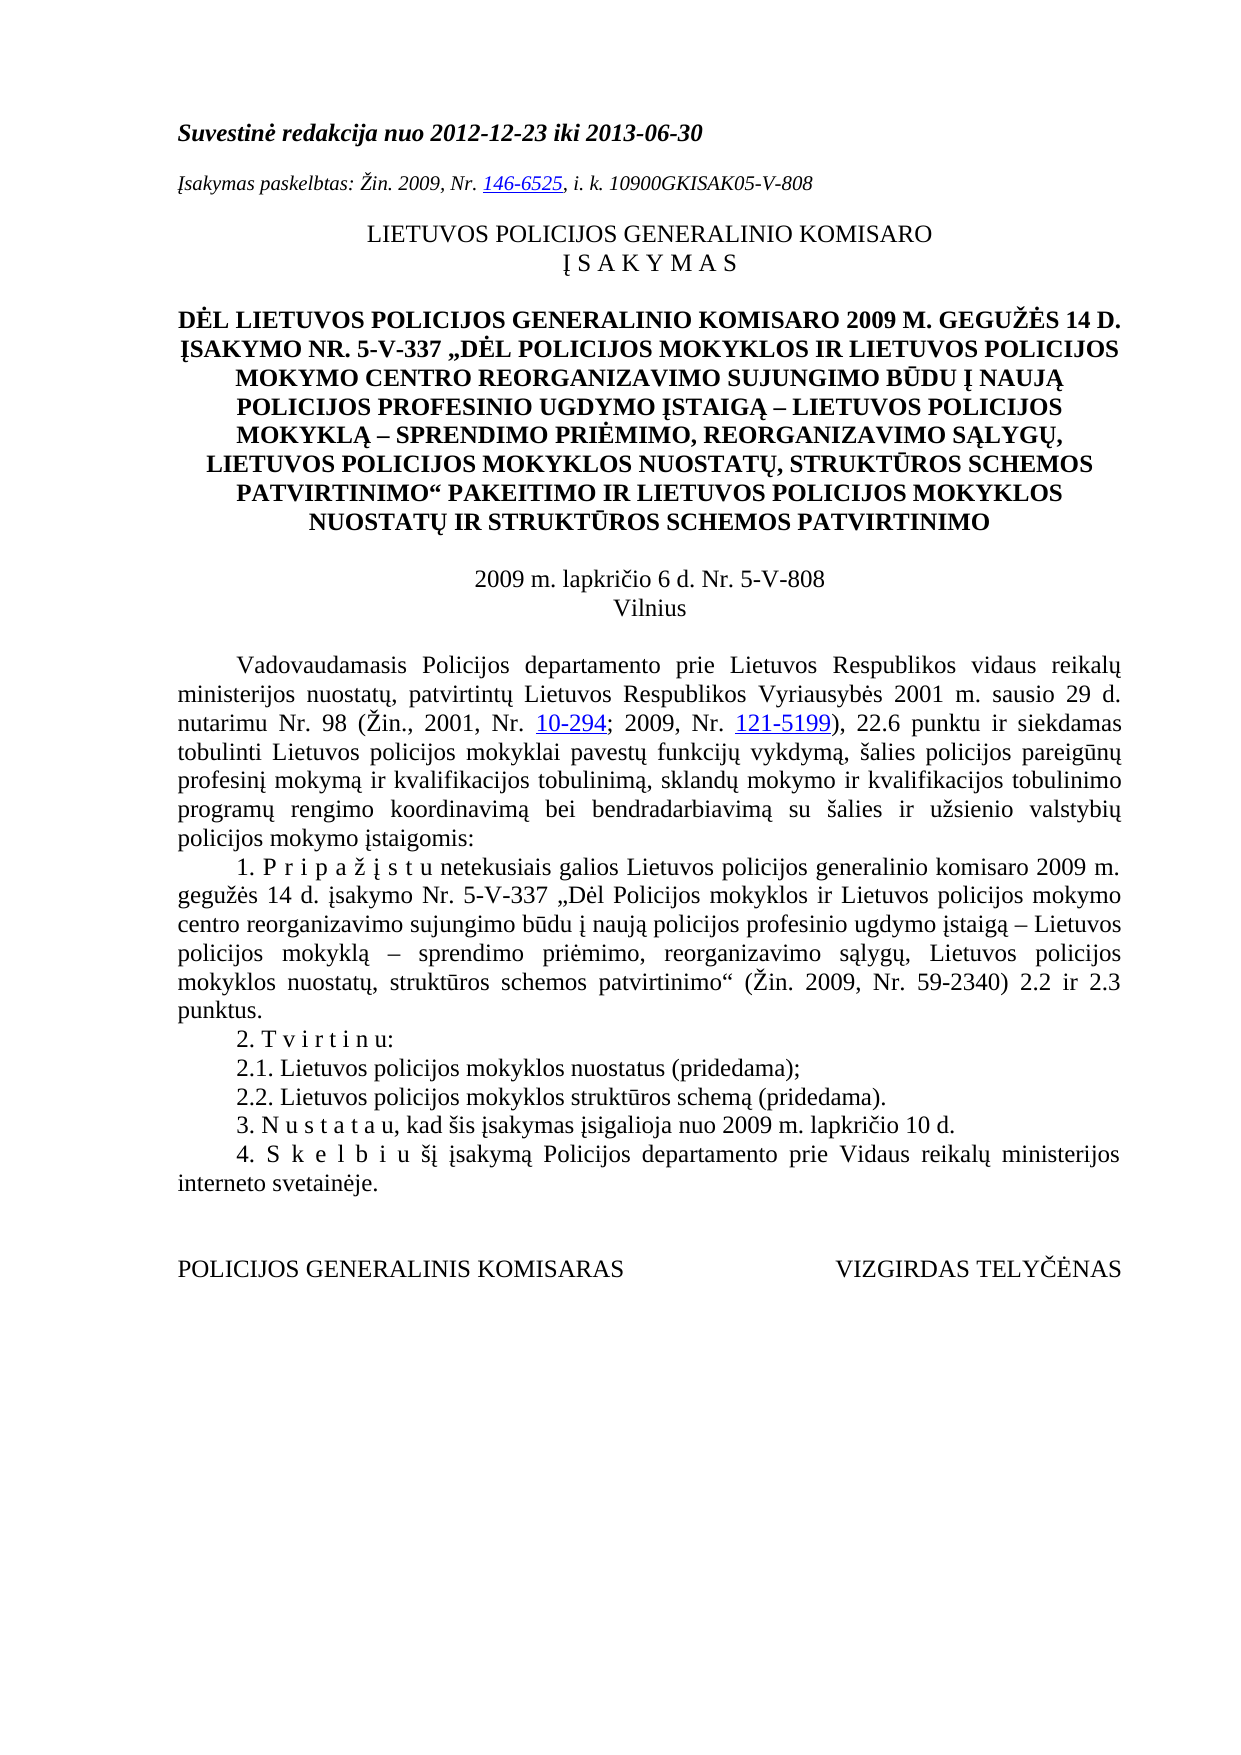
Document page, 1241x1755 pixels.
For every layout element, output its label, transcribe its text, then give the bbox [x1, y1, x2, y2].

text DĖL LIETUVOS POLICIJOS GENERALINIO KOMISARO 2009 M. GEGUŽĖS 14 D. ĮSAKYMO Nr. 5-V-337 „DĖL POLICIJOS MOKYKLOS IR LIETUVOS POLICIJOS MOKYMO CENTRO REORGANIZAVIMO SUJUNGIMO BŪDU Į NAUJĄ POLICIJOS PROFESINIO UGDYMO ĮSTAIGĄ – LIETUVOS POLICIJOS MOKYKLĄ – SPRENDIMO PRIĖMIMO, REORGANIZAVIMO SĄLYGŲ, LIETUVOS POLICIJOS MOKYKLOS NUOSTATŲ, STRUKTŪROS SCHEMOS PATVIRTINIMO“ PAKEITIMO IR LIETUVOS POLICIJOS MOKYKLOS NUOSTATŲ IR STRUKTŪROS SCHEMOS PATVIRTINIMO [177, 305, 1122, 535]
text Į S A K Y M A S [177, 248, 1122, 277]
text Vadovaudamasis Policijos departamento prie Lietuvos Respublikos vidaus reikalų ministerijos nuostatų, patvirtintų Lietuvos Respublikos Vyriausybės 2001 m. sausio 29 d. nutarimu Nr. 98 (Žin., 2001, Nr. 10-294; 2009, Nr. 121-5199), 22.6 punktu ir siekdamas tobulinti Lietuvos policijos mokyklai pavestų funkcijų vykdymą, šalies policijos pareigūnų profesinį mokymą ir kvalifikacijos tobulinimą, sklandų mokymo ir kvalifikacijos tobulinimo programų rengimo koordinavimą bei bendradarbiavimą su šalies ir užsienio valstybių policijos mokymo įstaigomis: [177, 650, 1122, 852]
text 2.2. Lietuvos policijos mokyklos struktūros schemą (pridedama). [177, 1082, 1122, 1110]
text Vilnius [177, 593, 1122, 622]
text Įsakymas paskelbtas: Žin. 2009, Nr. 146-6525, i. k. 10900GKISAK05-V-808 [177, 171, 1122, 195]
text Suvestinė redakcija nuo 2012-12-23 iki 2013-06-30 [177, 118, 1122, 147]
text 1. P r i p a ž į s t u netekusiais galios Lietuvos policijos generalinio komisaro 2009 m. gegužės 14 d. įsakymo Nr. 5-V-337 „Dėl Policijos mokyklos ir Lietuvos policijos mokymo centro reorganizavimo sujungimo būdu į naują policijos profesinio ugdymo įstaigą – Lietuvos policijos mokyklą – sprendimo priėmimo, reorganizavimo sąlygų, Lietuvos policijos mokyklos nuostatų, struktūros schemos patvirtinimo“ (Žin. 2009, Nr. 59-2340) 2.2 ir 2.3 punktus. [177, 852, 1122, 1024]
text 3. N u s t a t a u, kad šis įsakymas įsigalioja nuo 2009 m. lapkričio 10 d. [177, 1110, 1122, 1139]
text 2. T v i r t i n u: [177, 1024, 1122, 1053]
text 2009 m. lapkričio 6 d. Nr. 5-V-808 [177, 564, 1122, 593]
text 4. S k e l b i u šį įsakymą Policijos departamento prie Vidaus reikalų ministerijos interneto svetainėje. [177, 1139, 1122, 1197]
text 2.1. Lietuvos policijos mokyklos nuostatus (pridedama); [177, 1053, 1122, 1082]
text LIETUVOS POLICIJOS GENERALINIO KOMISARO [177, 219, 1122, 248]
text Policijos generalinis komisaras Vizgirdas Telyčėnas [177, 1254, 1122, 1283]
